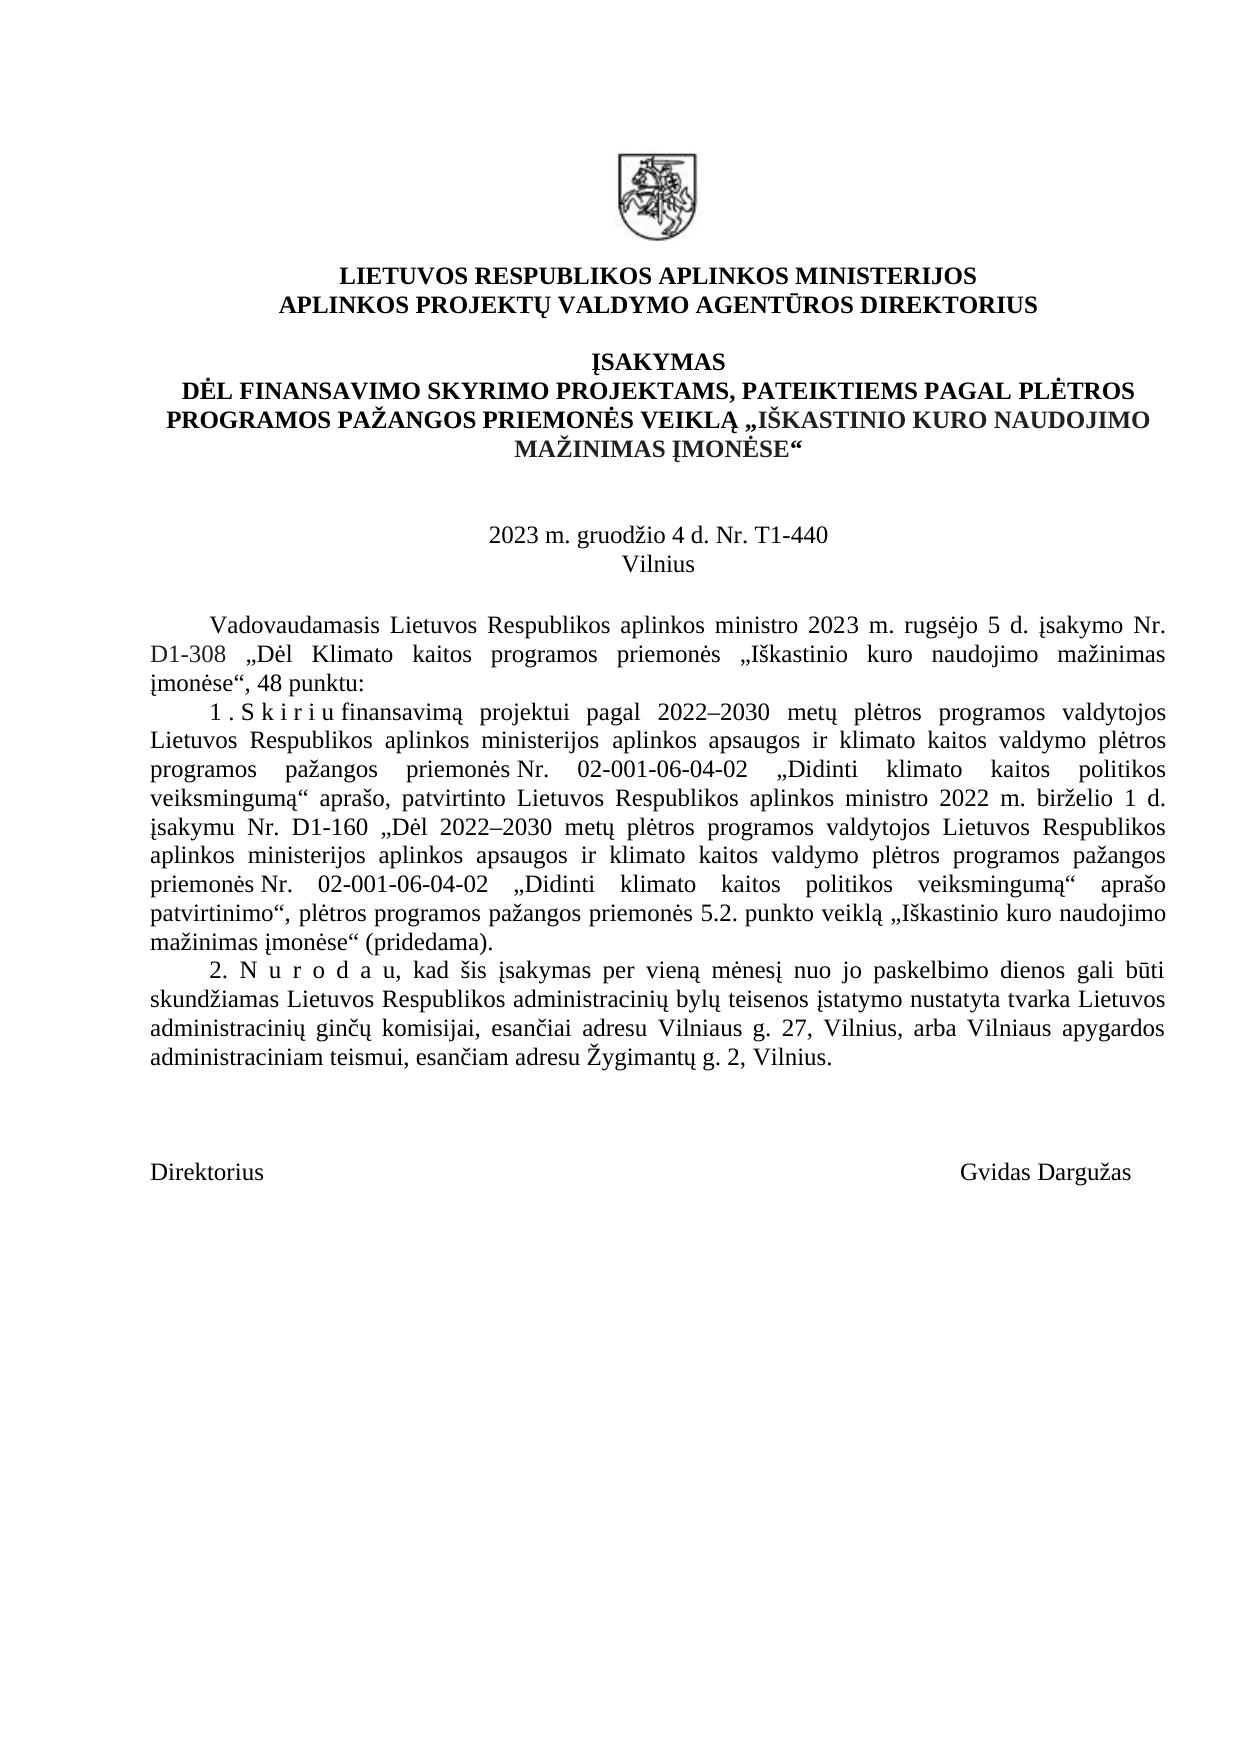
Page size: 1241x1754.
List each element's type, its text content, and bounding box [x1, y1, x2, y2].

text 1.Skiriufinansavimą projektui pagal 2022–2030 metų plėtros programos valdytojos Lietuvos Respublikos aplinkos ministerijos aplinkos apsaugos ir klimato kaitos valdymo plėtros programos pažangos priemonės Nr. 02-001-06-04-02 „Didinti klimato kaitos politikos veiksmingumą“ aprašo, patvirtinto Lietuvos Respublikos aplinkos ministro 2022 m. birželio 1 d. įsakymu Nr. D1-160 „Dėl 2022–2030 metų plėtros programos valdytojos Lietuvos Respublikos aplinkos ministerijos aplinkos apsaugos ir klimato kaitos valdymo plėtros programos pažangos priemonės Nr. 02-001-06-04-02 „Didinti klimato kaitos politikos veiksmingumą“ aprašo patvirtinimo“, plėtros programos pažangos priemonės 5.2. punkto veiklą „Iškastinio kuro naudojimo mažinimas įmonėse“ (pridedama). [150, 697, 1167, 955]
text Įsakymas [150, 347, 1167, 376]
text Vilnius [150, 549, 1167, 577]
text APLINKOS PROJEKTŲ VALDYMO AGENTŪROS DIREKTORIUS [150, 290, 1167, 319]
text 2023 m. gruodžio 4 d. Nr. T1-440 [150, 520, 1167, 549]
text 2. N u r o d a u, kad šis įsakymas per vieną mėnesį nuo jo paskelbimo dienos gali būti skundžiamas Lietuvos Respublikos administracinių bylų teisenos įstatymo nustatyta tvarka Lietuvos administracinių ginčų komisijai, esančiai adresu Vilniaus g. 27, Vilnius, arba Vilniaus apygardos administraciniam teismui, esančiam adresu Žygimantų g. 2, Vilnius. [150, 955, 1167, 1070]
text Vadovaudamasis Lietuvos Respublikos aplinkos ministro 2023 m. rugsėjo 5 d. įsakymo Nr. D1-308 „Dėl Klimato kaitos programos priemonės „Iškastinio kuro naudojimo mažinimas įmonėse“, 48 punktu: [150, 610, 1167, 697]
text Direktorius Gvidas Dargužas [150, 1157, 1167, 1185]
text DĖL FINANSAVIMO SKYRIMO PROJEKTAMS, PATEIKTIEMS PAGAL PLĖTROS PROGRAMOS PAŽANGOS PRIEMONĖS VEIKLĄ „IŠKASTINIO KURO NAUDOJIMO MAŽINIMAS ĮMONĖSE“ [150, 376, 1167, 462]
text LIETUVOS RESPUBLIKOS APLINKOS MINISTERIJOS [150, 261, 1167, 290]
